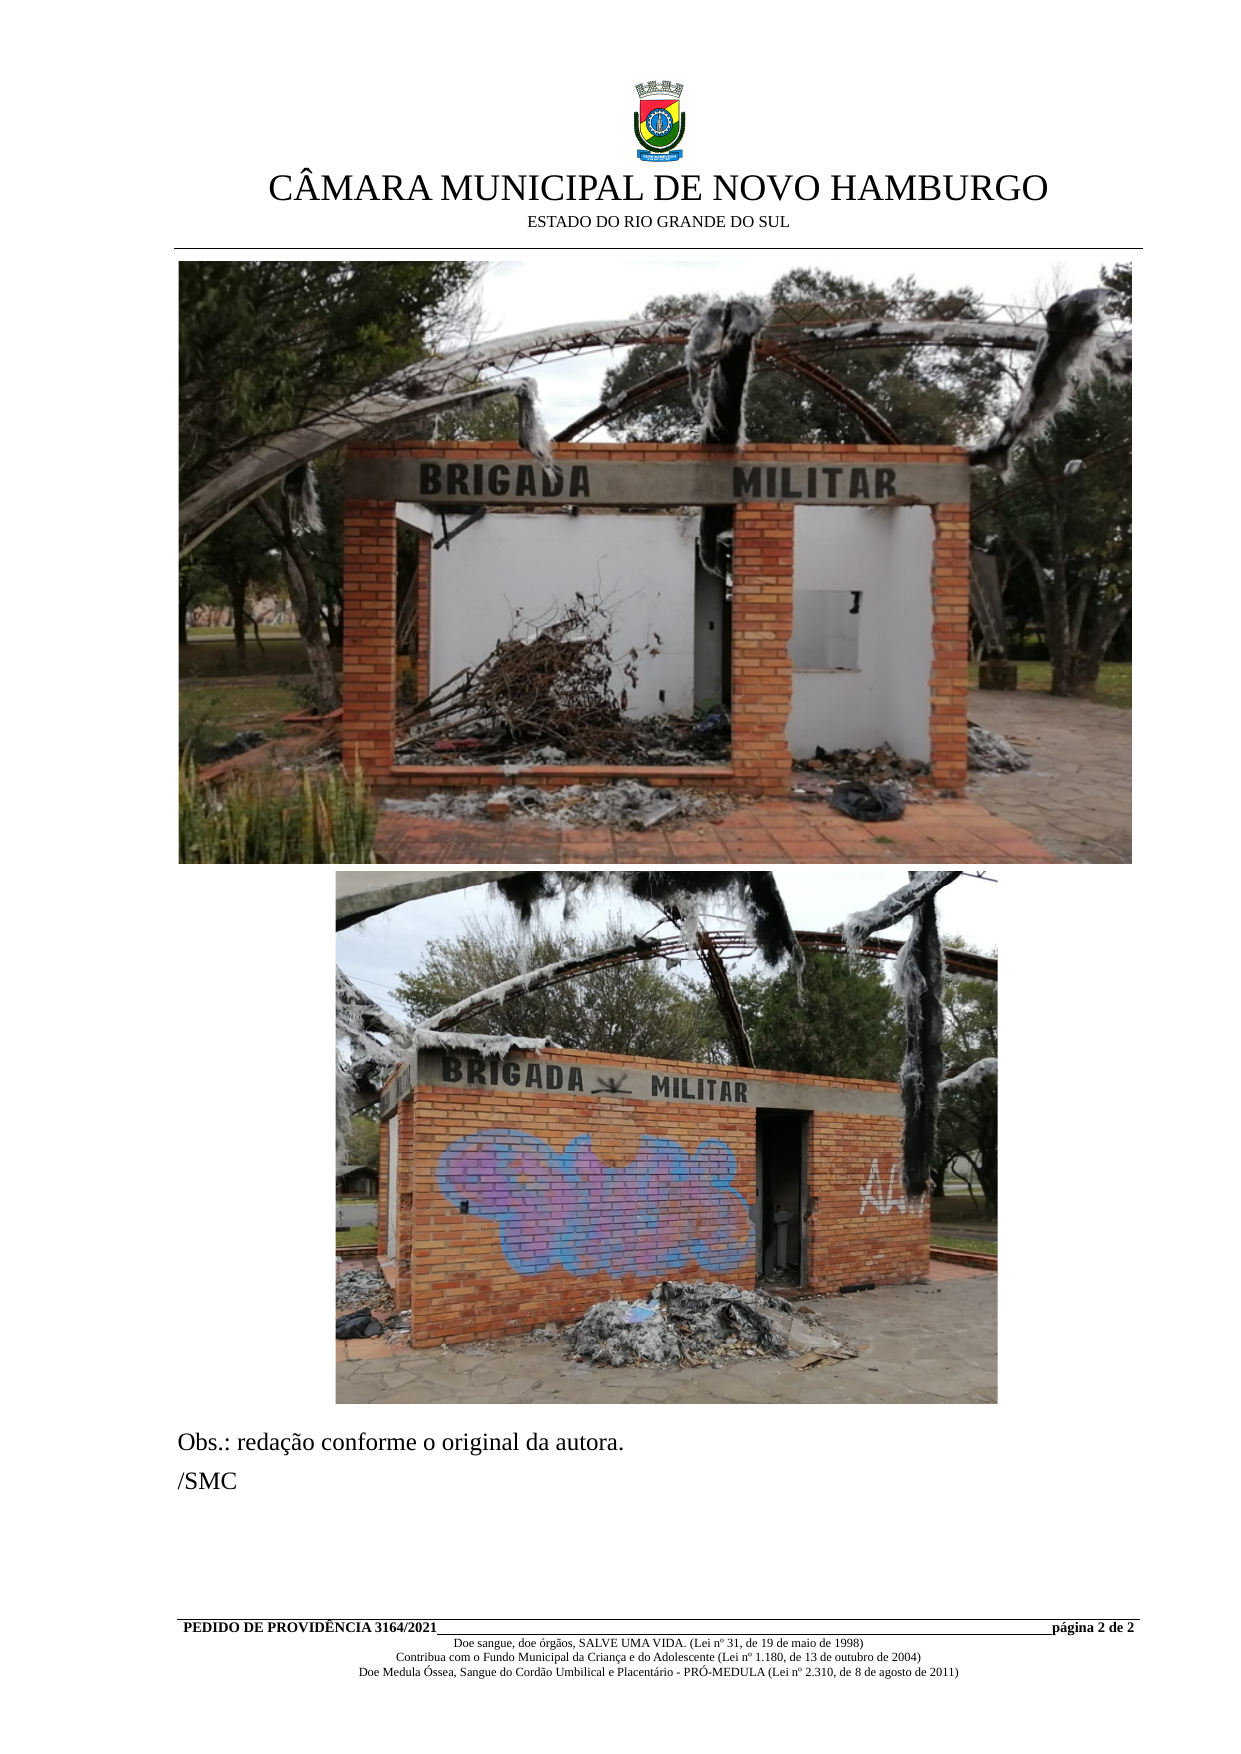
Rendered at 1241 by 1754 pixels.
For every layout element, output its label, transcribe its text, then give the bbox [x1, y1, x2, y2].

text /SMC [177, 1466, 1140, 1495]
text Obs.: redação conforme o original da autora. [177, 1427, 1140, 1456]
picture [629, 75, 688, 166]
picture [335, 871, 998, 1404]
picture [178, 261, 1132, 864]
